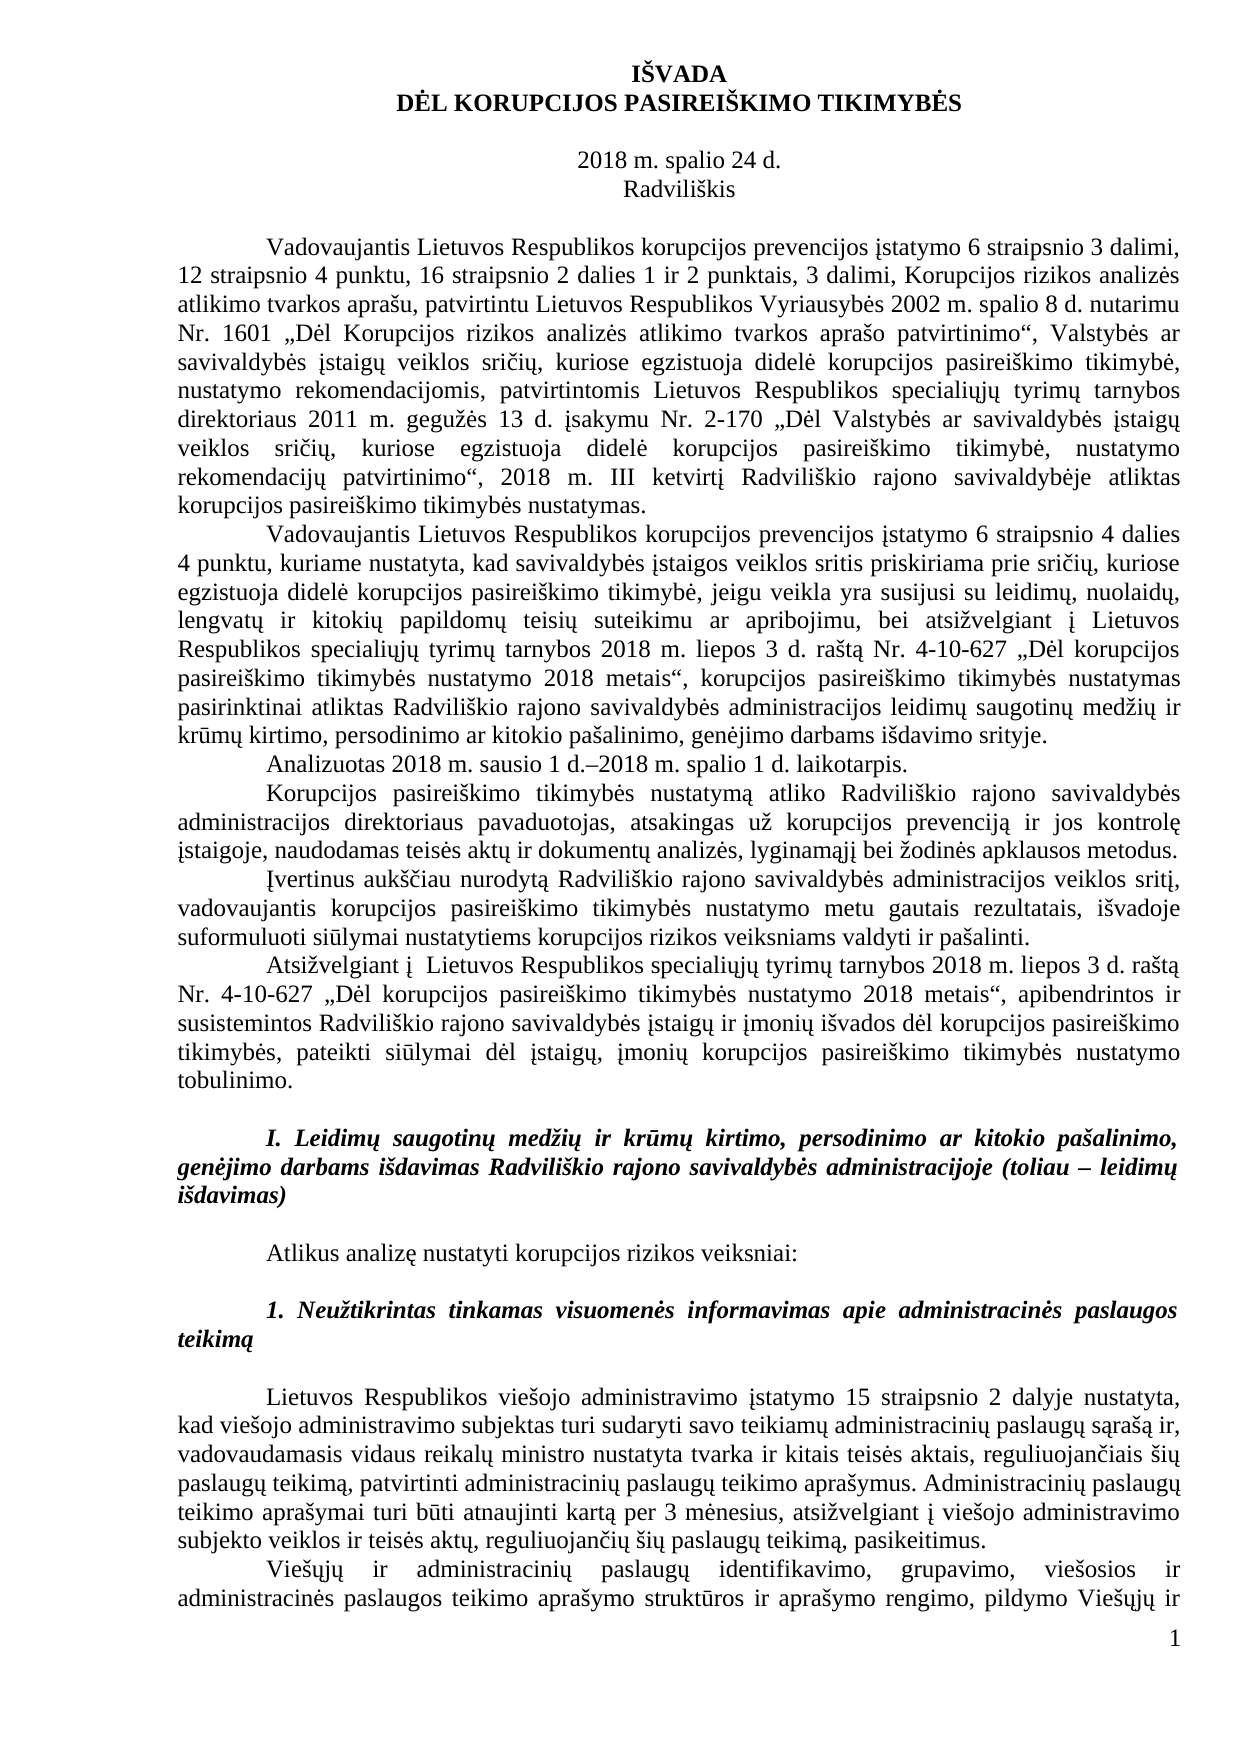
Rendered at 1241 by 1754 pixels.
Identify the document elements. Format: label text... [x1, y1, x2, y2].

text 1. Neužtikrintas tinkamas visuomenės informavimas apie administracinės paslaugos teikimą [177, 1295, 1181, 1353]
text Radviliškis [177, 174, 1181, 203]
text Vadovaujantis Lietuvos Respublikos korupcijos prevencijos įstatymo 6 straipsnio 4 dalies 4 punktu, kuriame nustatyta, kad savivaldybės įstaigos veiklos sritis priskiriama prie sričių, kuriose egzistuoja didelė korupcijos pasireiškimo tikimybė, jeigu veikla yra susijusi su leidimų, nuolaidų, lengvatų ir kitokių papildomų teisių suteikimu ar apribojimu, bei atsižvelgiant į Lietuvos Respublikos specialiųjų tyrimų tarnybos 2018 m. liepos 3 d. raštą Nr. 4-10-627 „Dėl korupcijos pasireiškimo tikimybės nustatymo 2018 metais“, korupcijos pasireiškimo tikimybės nustatymas pasirinktinai atliktas Radviliškio rajono savivaldybės administracijos leidimų saugotinų medžių ir krūmų kirtimo, persodinimo ar kitokio pašalinimo, genėjimo darbams išdavimo srityje. [177, 519, 1181, 749]
text IŠVADA [177, 59, 1181, 88]
text Atlikus analizę nustatyti korupcijos rizikos veiksniai: [177, 1238, 1181, 1267]
text Korupcijos pasireiškimo tikimybės nustatymą atliko Radviliškio rajono savivaldybės administracijos direktoriaus pavaduotojas, atsakingas už korupcijos prevenciją ir jos kontrolę įstaigoje, naudodamas teisės aktų ir dokumentų analizės, lyginamąjį bei žodinės apklausos metodus. [177, 778, 1181, 864]
text I. Leidimų saugotinų medžių ir krūmų kirtimo, persodinimo ar kitokio pašalinimo, genėjimo darbams išdavimas Radviliškio rajono savivaldybės administracijoje (toliau – leidimų išdavimas) [177, 1123, 1181, 1209]
text Analizuotas 2018 m. sausio 1 d.–2018 m. spalio 1 d. laikotarpis. [177, 749, 1181, 778]
text 2018 m. spalio 24 d. [177, 145, 1181, 174]
text DĖL KORUPCIJOS PASIREIŠKIMO TIKIMYBĖS [177, 88, 1181, 117]
text Atsižvelgiant į Lietuvos Respublikos specialiųjų tyrimų tarnybos 2018 m. liepos 3 d. raštą Nr. 4-10-627 „Dėl korupcijos pasireiškimo tikimybės nustatymo 2018 metais“, apibendrintos ir susistemintos Radviliškio rajono savivaldybės įstaigų ir įmonių išvados dėl korupcijos pasireiškimo tikimybės, pateikti siūlymai dėl įstaigų, įmonių korupcijos pasireiškimo tikimybės nustatymo tobulinimo. [177, 950, 1181, 1094]
text Įvertinus aukščiau nurodytą Radviliškio rajono savivaldybės administracijos veiklos sritį, vadovaujantis korupcijos pasireiškimo tikimybės nustatymo metu gautais rezultatais, išvadoje suformuluoti siūlymai nustatytiems korupcijos rizikos veiksniams valdyti ir pašalinti. [177, 864, 1181, 950]
text Vadovaujantis Lietuvos Respublikos korupcijos prevencijos įstatymo 6 straipsnio 3 dalimi, 12 straipsnio 4 punktu, 16 straipsnio 2 dalies 1 ir 2 punktais, 3 dalimi, Korupcijos rizikos analizės atlikimo tvarkos aprašu, patvirtintu Lietuvos Respublikos Vyriausybės 2002 m. spalio 8 d. nutarimu Nr. 1601 „Dėl Korupcijos rizikos analizės atlikimo tvarkos aprašo patvirtinimo“, Valstybės ar savivaldybės įstaigų veiklos sričių, kuriose egzistuoja didelė korupcijos pasireiškimo tikimybė, nustatymo rekomendacijomis, patvirtintomis Lietuvos Respublikos specialiųjų tyrimų tarnybos direktoriaus 2011 m. gegužės 13 d. įsakymu Nr. 2-170 „Dėl Valstybės ar savivaldybės įstaigų veiklos sričių, kuriose egzistuoja didelė korupcijos pasireiškimo tikimybė, nustatymo rekomendacijų patvirtinimo“, 2018 m. III ketvirtį Radviliškio rajono savivaldybėje atliktas korupcijos pasireiškimo tikimybės nustatymas. [177, 232, 1181, 519]
text Viešųjų ir administracinių paslaugų identifikavimo, grupavimo, viešosios ir administracinės paslaugos teikimo aprašymo struktūros ir aprašymo rengimo, pildymo Viešųjų ir [177, 1554, 1181, 1612]
text Lietuvos Respublikos viešojo administravimo įstatymo 15 straipsnio 2 dalyje nustatyta, kad viešojo administravimo subjektas turi sudaryti savo teikiamų administracinių paslaugų sąrašą ir, vadovaudamasis vidaus reikalų ministro nustatyta tvarka ir kitais teisės aktais, reguliuojančiais šių paslaugų teikimą, patvirtinti administracinių paslaugų teikimo aprašymus. Administracinių paslaugų teikimo aprašymai turi būti atnaujinti kartą per 3 mėnesius, atsižvelgiant į viešojo administravimo subjekto veiklos ir teisės aktų, reguliuojančių šių paslaugų teikimą, pasikeitimus. [177, 1382, 1181, 1554]
